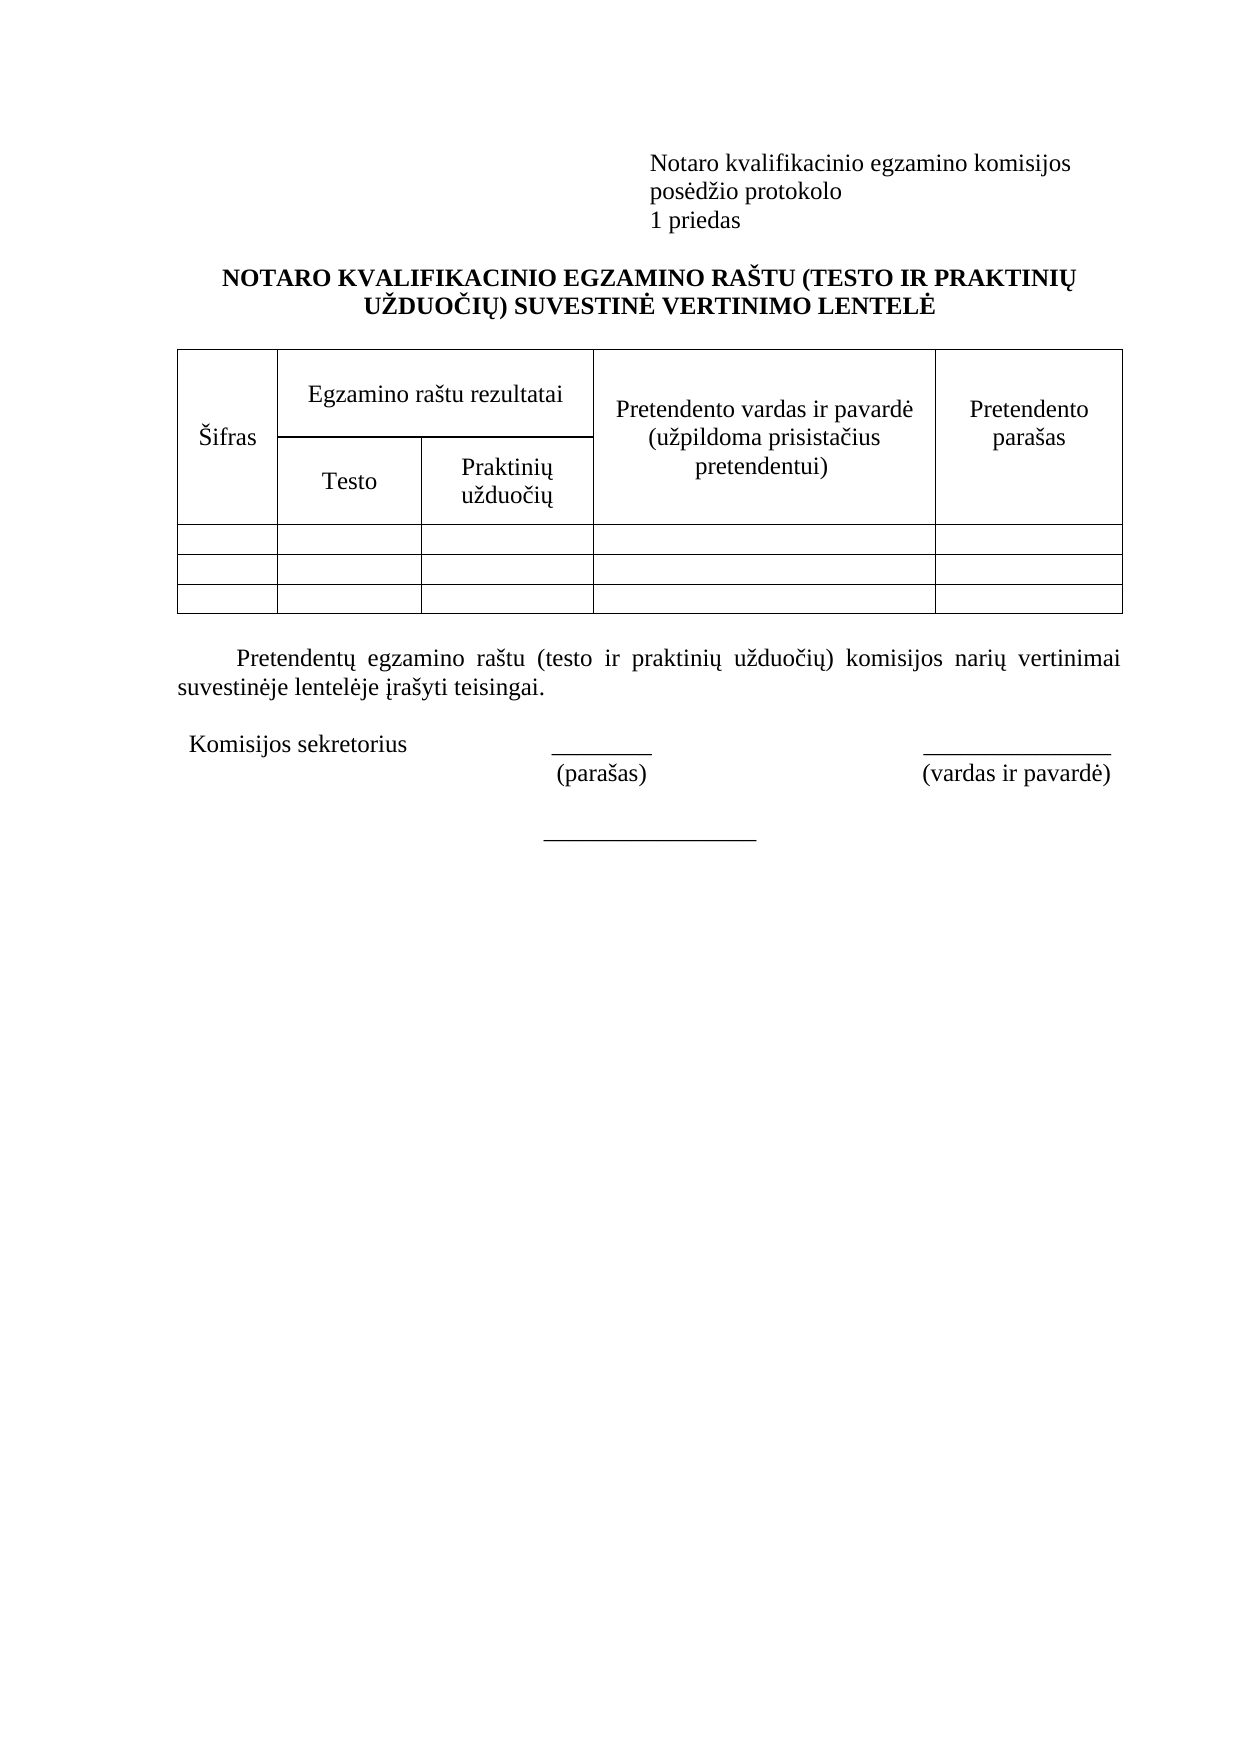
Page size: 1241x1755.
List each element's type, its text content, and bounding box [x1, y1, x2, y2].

text NOTARO KVALIFIKACINIO EGZAMINO RAŠTU (TESTO IR PRAKTINIŲ UŽDUOČIŲ) SUVESTINĖ VERTINIMO LENTELĖ [177, 263, 1122, 320]
table_header Šifras [178, 350, 277, 524]
table_cell [422, 555, 593, 583]
table_header Pretendento parašas [936, 350, 1122, 524]
table_header ________ (parašas) [490, 729, 713, 787]
table_cell [278, 555, 421, 583]
table_header Pretendento vardas ir pavardė (užpildoma prisistačius pretendentui) [594, 350, 935, 524]
table_cell Testo [278, 438, 421, 524]
table_cell [422, 585, 593, 613]
text _________________ [177, 816, 1122, 844]
text posėdžio protokolo [649, 176, 1122, 205]
table_cell Praktinių užduočių [422, 438, 593, 524]
table_cell [936, 585, 1122, 613]
table_cell [594, 555, 935, 583]
text 1 priedas [649, 205, 1122, 234]
text Notaro kvalifikacinio egzamino komisijos [649, 148, 1122, 176]
table_cell [278, 525, 421, 554]
table_cell [594, 525, 935, 554]
table_cell [178, 555, 277, 583]
table_cell [422, 525, 593, 554]
table_cell [278, 585, 421, 613]
table_cell [936, 525, 1122, 554]
table_header Egzamino raštu rezultatai [278, 350, 593, 436]
table_cell [936, 555, 1122, 583]
table_cell [594, 585, 935, 613]
table_header Komisijos sekretorius [177, 729, 490, 787]
text Pretendentų egzamino raštu (testo ir praktinių užduočių) komisijos narių vertinimai suvestinėje lentelėje įrašyti teisingai. [177, 643, 1122, 701]
table_header _______________ (vardas ir pavardė) [714, 729, 1122, 787]
table_cell [178, 585, 277, 613]
table_cell [178, 525, 277, 554]
